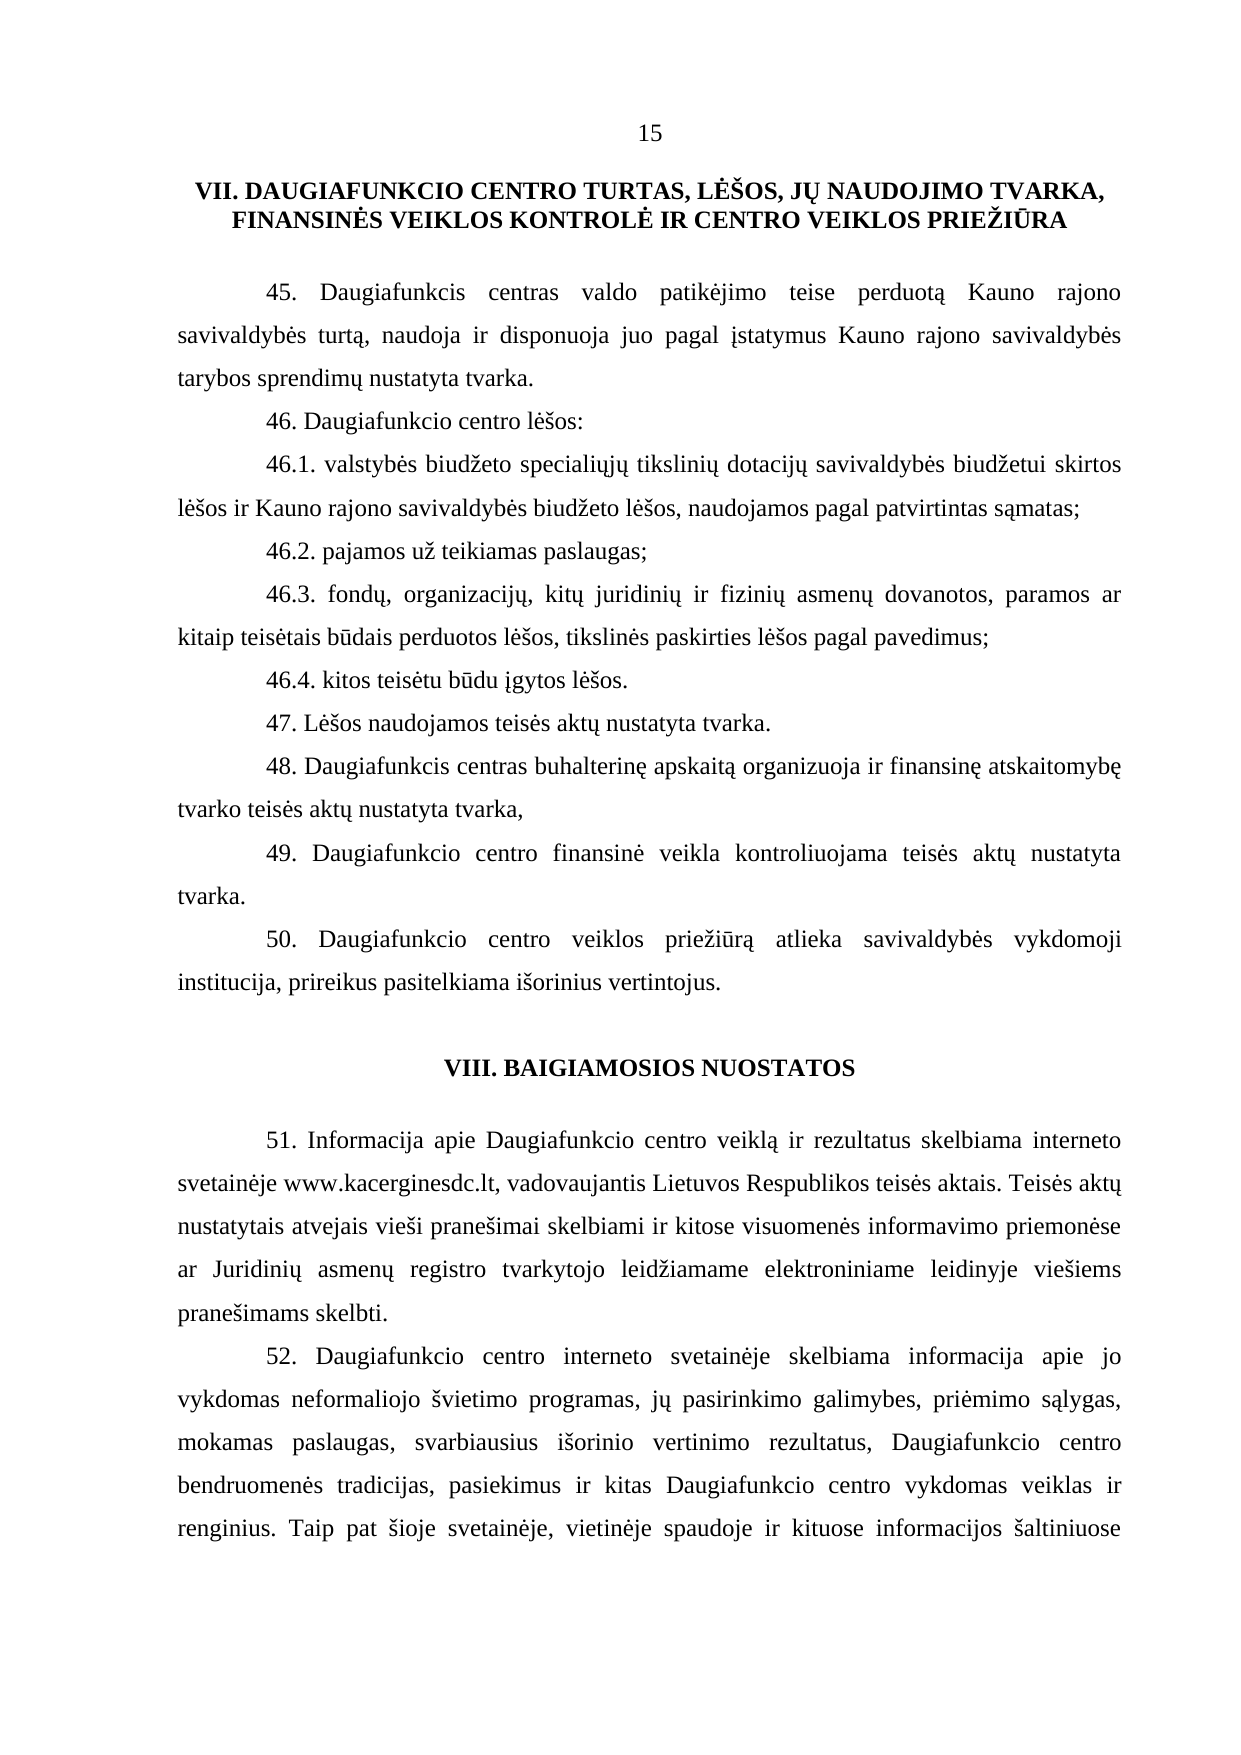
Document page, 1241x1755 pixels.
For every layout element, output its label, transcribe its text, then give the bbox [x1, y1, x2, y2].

text 49. Daugiafunkcio centro finansinė veikla kontroliuojama teisės aktų nustatyta tvarka. [177, 838, 1122, 909]
text 46.4. kitos teisėtu būdu įgytos lėšos. [177, 665, 1122, 694]
text 46. Daugiafunkcio centro lėšos: [177, 406, 1122, 435]
text 52. Daugiafunkcio centro interneto svetainėje skelbiama informacija apie jo vykdomas neformaliojo švietimo programas, jų pasirinkimo galimybes, priėmimo sąlygas, mokamas paslaugas, svarbiausius išorinio vertinimo rezultatus, Daugiafunkcio centro bendruomenės tradicijas, pasiekimus ir kitas Daugiafunkcio centro vykdomas veiklas ir renginius. Taip pat šioje svetainėje, vietinėje spaudoje ir kituose informacijos šaltiniuose [177, 1341, 1122, 1542]
text 45. Daugiafunkcis centras valdo patikėjimo teise perduotą Kauno rajono savivaldybės turtą, naudoja ir disponuoja juo pagal įstatymus Kauno rajono savivaldybės tarybos sprendimų nustatyta tvarka. [177, 277, 1122, 392]
text 48. Daugiafunkcis centras buhalterinę apskaitą organizuoja ir finansinę atskaitomybę tvarko teisės aktų nustatyta tvarka, [177, 751, 1122, 823]
text VIII. BAIGIAMOSIOS NUOSTATOS [177, 1053, 1122, 1082]
text 50. Daugiafunkcio centro veiklos priežiūrą atlieka savivaldybės vykdomoji institucija, prireikus pasitelkiama išorinius vertintojus. [177, 924, 1122, 996]
text 47. Lėšos naudojamos teisės aktų nustatyta tvarka. [177, 708, 1122, 737]
text VII. DAUGIAFUNKCIO CENTRO TURTAS, LĖŠOS, JŲ NAUDOJIMO TVARKA, FINANSINĖS VEIKLOS KONTROLĖ IR CENTRO VEIKLOS PRIEŽIŪRA [177, 176, 1122, 234]
text 46.2. pajamos už teikiamas paslaugas; [177, 536, 1122, 564]
text 46.3. fondų, organizacijų, kitų juridinių ir fizinių asmenų dovanotos, paramos ar kitaip teisėtais būdais perduotos lėšos, tikslinės paskirties lėšos pagal pavedimus; [177, 579, 1122, 651]
text 46.1. valstybės biudžeto specialiųjų tikslinių dotacijų savivaldybės biudžetui skirtos lėšos ir Kauno rajono savivaldybės biudžeto lėšos, naudojamos pagal patvirtintas sąmatas; [177, 449, 1122, 521]
text 51. Informacija apie Daugiafunkcio centro veiklą ir rezultatus skelbiama interneto svetainėje www.kacerginesdc.lt, vadovaujantis Lietuvos Respublikos teisės aktais. Teisės aktų nustatytais atvejais vieši pranešimai skelbiami ir kitose visuomenės informavimo priemonėse ar Juridinių asmenų registro tvarkytojo leidžiamame elektroniniame leidinyje viešiems pranešimams skelbti. [177, 1125, 1122, 1326]
